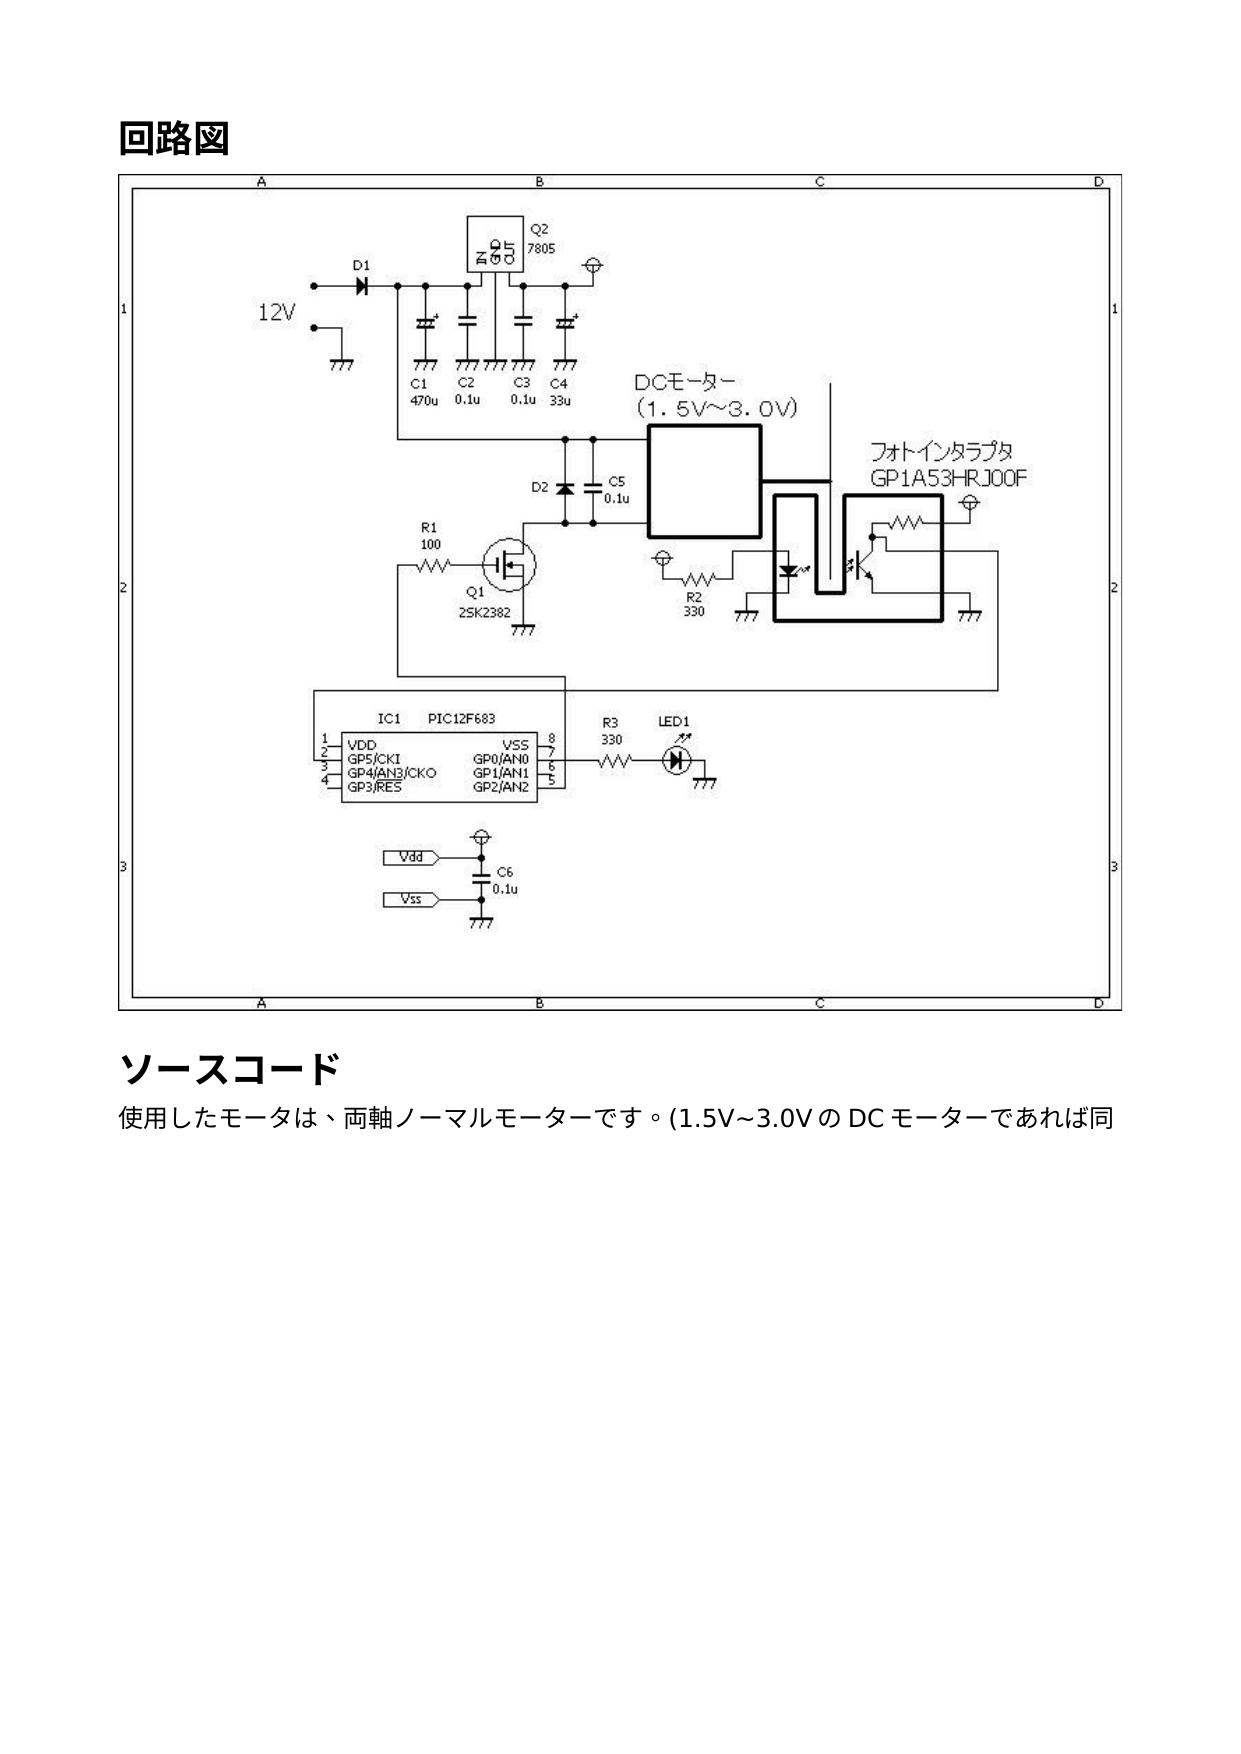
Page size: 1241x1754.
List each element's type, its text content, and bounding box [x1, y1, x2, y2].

subtitle ソースコード [118, 1048, 1122, 1092]
text 使用したモータは、両軸ノーマルモーターです。(1.5V~3.0VのDCモーターであれば同様に使用できます) 回転数を検出するために、モーターの軸に銅板を半田付けしています。 左側=アンロック状態です。 右側=ロック状態です。(LED点灯) ロックしたときの全体の消費電流は、約50mAでした。 如何でしょうか? 使用するモーターや電源電圧、検出用の羽の枚数、必要とする回転数などに応じて、少しプログラムを修正する必要がありますが、モータ制御の基本的なことを理解するには役立ったのではないでしょうか? [118, 1104, 1122, 1134]
picture [118, 174, 1123, 1011]
subtitle 回路図 [118, 118, 1122, 162]
